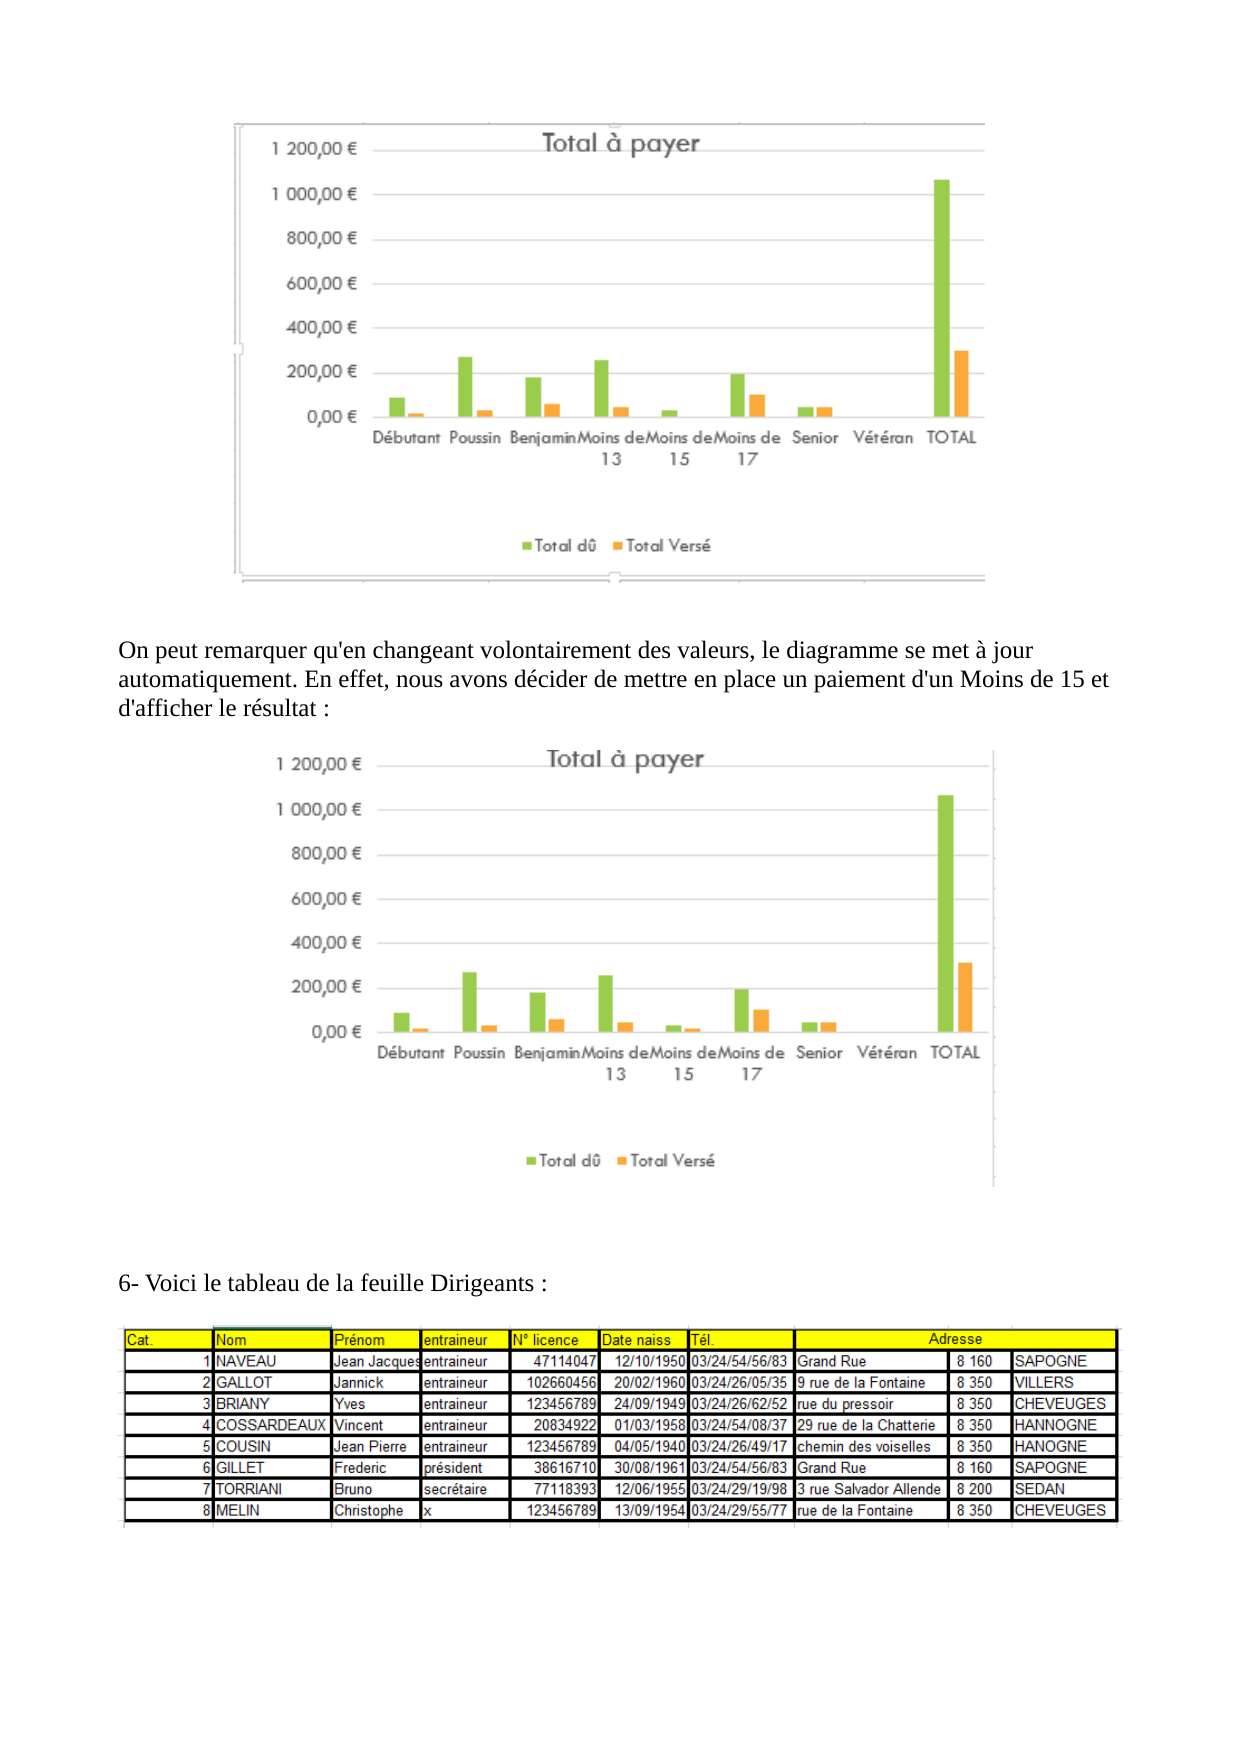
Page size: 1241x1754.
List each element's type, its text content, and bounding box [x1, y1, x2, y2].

text 6- Voici le tableau de la feuille Dirigeants : [118, 1268, 1122, 1297]
picture [244, 750, 996, 1187]
picture [118, 1325, 1123, 1528]
picture [233, 122, 985, 583]
text On peut remarquer qu'en changeant volontairement des valeurs, le diagramme se met à jour automatiquement. En effet, nous avons décider de mettre en place un paiement d'un Moins de 15 et d'afficher le résultat : [118, 636, 1122, 722]
